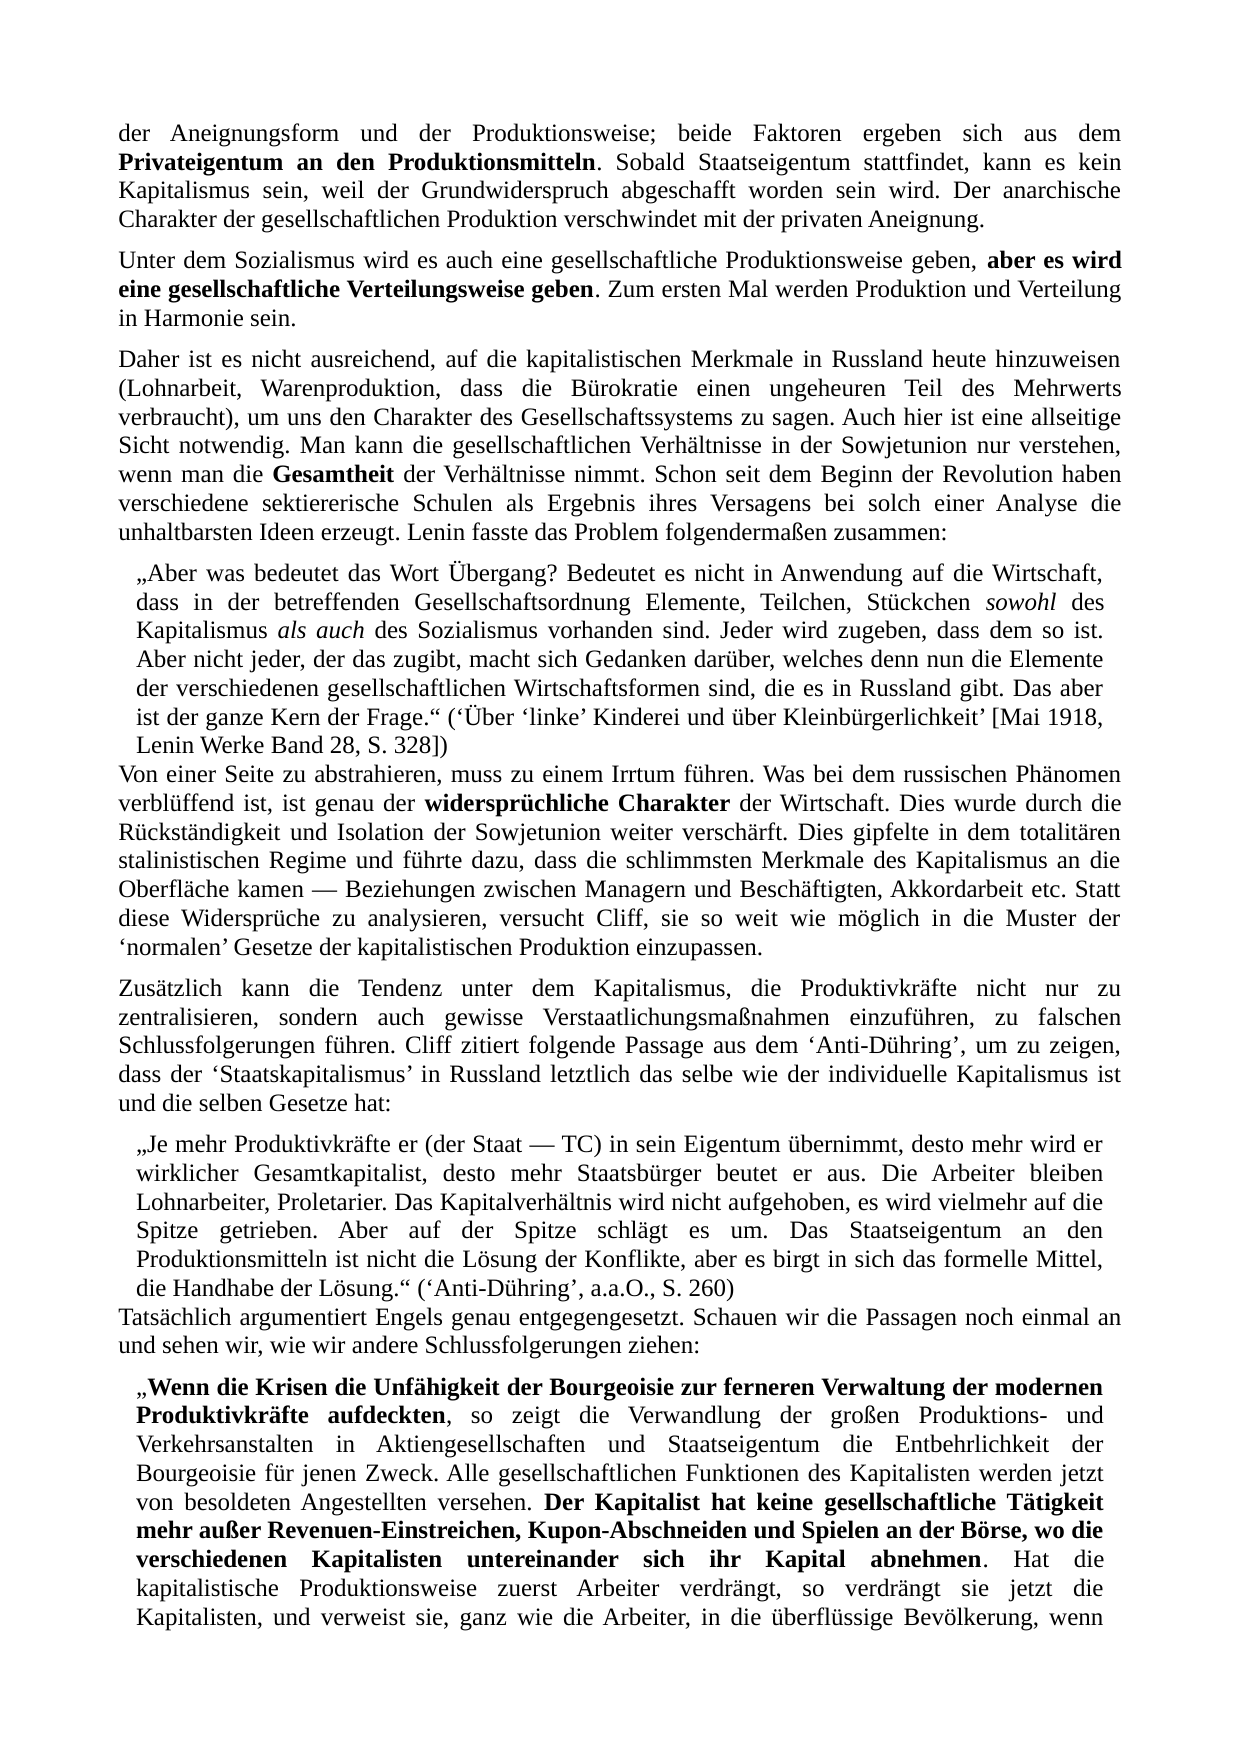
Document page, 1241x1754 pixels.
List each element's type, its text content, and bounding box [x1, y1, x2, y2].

text der Aneignungsform und der Produktionsweise; beide Faktoren ergeben sich aus dem Privateigentum an den Produktionsmitteln. Sobald Staatseigentum stattfindet, kann es kein Kapitalismus sein, weil der Grundwiderspruch abgeschafft worden sein wird. Der anarchische Charakter der gesellschaftlichen Produktion verschwindet mit der privaten Aneignung. [118, 118, 1122, 233]
text „Je mehr Produktivkräfte er (der Staat — TC) in sein Eigentum übernimmt, desto mehr wird er wirklicher Gesamtkapitalist, desto mehr Staatsbürger beutet er aus. Die Arbeiter bleiben Lohnarbeiter, Proletarier. Das Kapitalverhältnis wird nicht aufgehoben, es wird vielmehr auf die Spitze getrieben. Aber auf der Spitze schlägt es um. Das Staatseigentum an den Produktionsmitteln ist nicht die Lösung der Konflikte, aber es birgt in sich das formelle Mittel, die Handhabe der Lösung.“ (‘Anti-Dühring’, a.a.O., S. 260) [136, 1129, 1104, 1302]
text Zusätzlich kann die Tendenz unter dem Kapitalismus, die Produktivkräfte nicht nur zu zentralisieren, sondern auch gewisse Verstaatlichungsmaßnahmen einzuführen, zu falschen Schlussfolgerungen führen. Cliff zitiert folgende Passage aus dem ‘Anti-Dühring’, um zu zeigen, dass der ‘Staatskapitalismus’ in Russland letztlich das selbe wie der individuelle Kapitalismus ist und die selben Gesetze hat: [118, 973, 1122, 1117]
text „Wenn die Krisen die Unfähigkeit der Bourgeoisie zur ferneren Verwaltung der modernen Produktivkräfte aufdeckten, so zeigt die Verwandlung der großen Produktions- und Verkehrsanstalten in Aktiengesellschaften und Staatseigentum die Entbehrlichkeit der Bourgeoisie für jenen Zweck. Alle gesellschaftlichen Funktionen des Kapitalisten werden jetzt von besoldeten Angestellten versehen. Der Kapitalist hat keine gesellschaftliche Tätigkeit mehr außer Revenuen-Einstreichen, Kupon-Abschneiden und Spielen an der Börse, wo die verschiedenen Kapitalisten untereinander sich ihr Kapital abnehmen. Hat die kapitalistische Produktionsweise zuerst Arbeiter verdrängt, so verdrängt sie jetzt die Kapitalisten, und verweist sie, ganz wie die Arbeiter, in die überflüssige Bevölkerung, wenn [136, 1372, 1104, 1631]
text Von einer Seite zu abstrahieren, muss zu einem Irrtum führen. Was bei dem russischen Phänomen verblüffend ist, ist genau der widersprüchliche Charakter der Wirtschaft. Dies wurde durch die Rückständigkeit und Isolation der Sowjetunion weiter verschärft. Dies gipfelte in dem totalitären stalinistischen Regime und führte dazu, dass die schlimmsten Merkmale des Kapitalismus an die Oberfläche kamen — Beziehungen zwischen Managern und Beschäftigten, Akkordarbeit etc. Statt diese Widersprüche zu analysieren, versucht Cliff, sie so weit wie möglich in die Muster der ‘normalen’ Gesetze der kapitalistischen Produktion einzupassen. [118, 759, 1122, 961]
text „Aber was bedeutet das Wort Übergang? Bedeutet es nicht in Anwendung auf die Wirtschaft, dass in der betreffenden Gesellschaftsordnung Elemente, Teilchen, Stückchen sowohl des Kapitalismus als auch des Sozialismus vorhanden sind. Jeder wird zugeben, dass dem so ist. Aber nicht jeder, der das zugibt, macht sich Gedanken darüber, welches denn nun die Elemente der verschiedenen gesellschaftlichen Wirtschaftsformen sind, die es in Russland gibt. Das aber ist der ganze Kern der Frage.“ (‘Über ‘linke’ Kinderei und über Kleinbürgerlichkeit’ [Mai 1918, Lenin Werke Band 28, S. 328]) [136, 558, 1104, 759]
text Unter dem Sozialismus wird es auch eine gesellschaftliche Produktionsweise geben, aber es wird eine gesellschaftliche Verteilungsweise geben. Zum ersten Mal werden Produktion und Verteilung in Harmonie sein. [118, 246, 1122, 332]
text Tatsächlich argumentiert Engels genau entgegengesetzt. Schauen wir die Passagen noch einmal an und sehen wir, wie wir andere Schlussfolgerungen ziehen: [118, 1302, 1122, 1359]
text Daher ist es nicht ausreichend, auf die kapitalistischen Merkmale in Russland heute hinzuweisen (Lohnarbeit, Warenproduktion, dass die Bürokratie einen ungeheuren Teil des Mehrwerts verbraucht), um uns den Charakter des Gesellschaftssystems zu sagen. Auch hier ist eine allseitige Sicht notwendig. Man kann die gesellschaftlichen Verhältnisse in der Sowjetunion nur verstehen, wenn man die Gesamtheit der Verhältnisse nimmt. Schon seit dem Beginn der Revolution haben verschiedene sektiererische Schulen als Ergebnis ihres Versagens bei solch einer Analyse die unhaltbarsten Ideen erzeugt. Lenin fasste das Problem folgendermaßen zusammen: [118, 344, 1122, 546]
